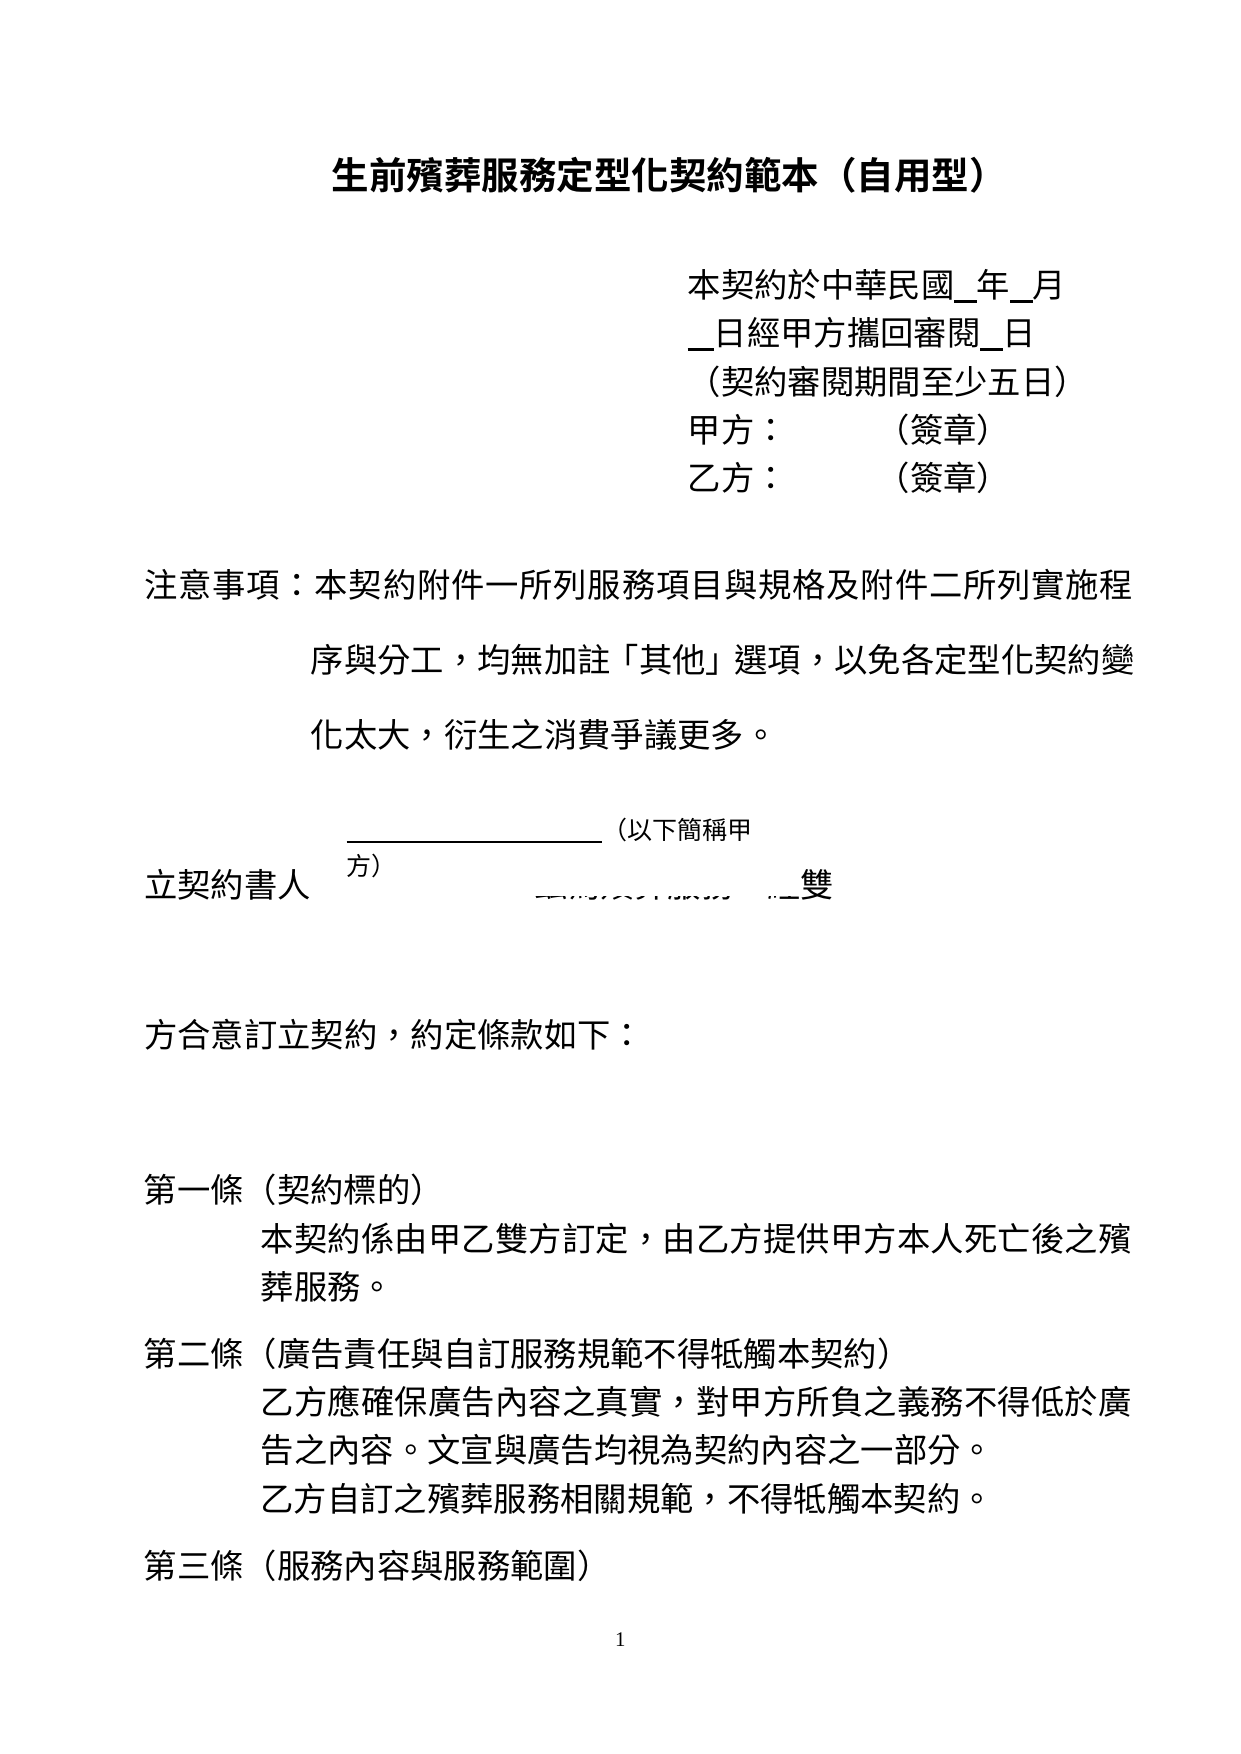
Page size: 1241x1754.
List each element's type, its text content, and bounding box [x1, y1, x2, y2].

text 生前殯葬服務定型化契約範本（自用型） [144, 146, 1134, 200]
text 甲方： （簽章） [106, 404, 1134, 452]
text 本契約係由甲乙雙方訂定，由乙方提供甲方本人死亡後之殯葬服務。 [261, 1212, 1134, 1309]
text 日經甲方攜回審閱 日 [106, 307, 1134, 355]
text 本契約於中華民國 年 月 [144, 259, 1138, 307]
text 方合意訂立契約，約定條款如下： [144, 996, 1134, 1071]
text 注意事項：本契約附件一所列服務項目與規格及附件二所列實施程序與分工，均無加註「其他」選項，以免各定型化契約變化太大，衍生之消費爭議更多。 [144, 546, 1134, 771]
text 第一條（契約標的） [143, 1164, 1134, 1212]
text 第三條（服務內容與服務範圍） [143, 1539, 1134, 1588]
text 乙方自訂之殯葬服務相關規範，不得牴觸本契約。 [144, 1472, 1134, 1521]
text （以下簡稱甲方） [346, 810, 785, 883]
text 第二條（廣告責任與自訂服務規範不得牴觸本契約） [143, 1328, 1134, 1376]
text 乙方應確保廣告內容之真實，對甲方所負之義務不得低於廣告之內容。文宣與廣告均視為契約內容之一部分。 [261, 1376, 1134, 1472]
text 立契約書人 茲為殯葬服務，經雙 [144, 846, 1134, 921]
text （以下簡稱乙方） [346, 883, 785, 889]
text 乙方： （簽章） [106, 452, 1134, 500]
text （契約審閱期間至少五日） [106, 355, 1134, 404]
